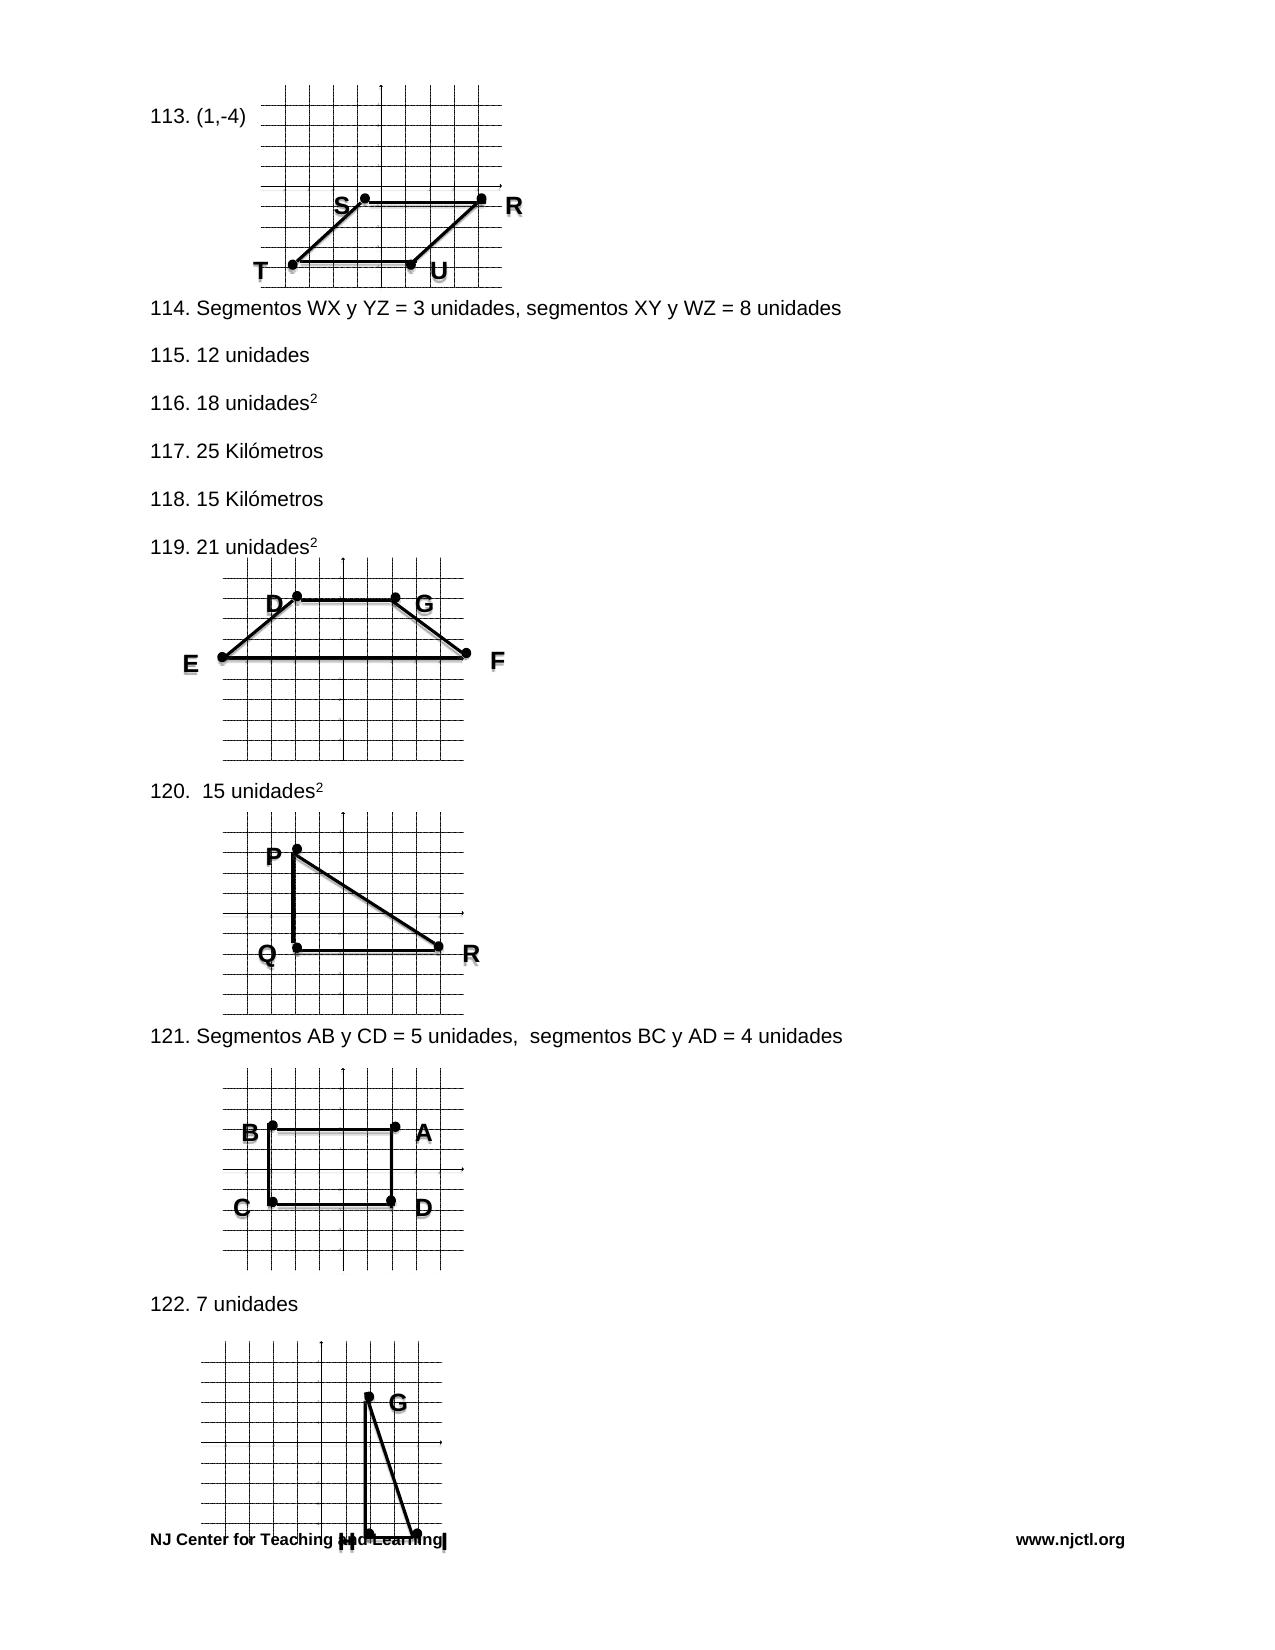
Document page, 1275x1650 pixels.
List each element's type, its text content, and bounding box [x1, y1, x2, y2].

text [455, 106, 478, 125]
text 119. 21 unidades2 [150, 535, 1125, 559]
text 113. (1,-4) [150, 104, 285, 128]
text 116. 18 unidades2 [150, 391, 1125, 415]
text 115. 12 unidades [150, 343, 1125, 367]
text [479, 104, 1125, 128]
text [431, 106, 454, 125]
text 118. 15 Kilómetros [150, 487, 1125, 511]
text [382, 106, 405, 125]
text [406, 106, 430, 125]
text 121. Segmentos AB y CD = 5 unidades, segmentos BC y AD = 4 unidades [150, 1024, 1125, 1048]
text [310, 106, 333, 125]
text [334, 106, 357, 125]
text 117. 25 Kilómetros [150, 439, 1125, 463]
text 122. 7 unidades [150, 1292, 1125, 1316]
text [286, 106, 309, 125]
text 114. Segmentos WX y YZ = 3 unidades, segmentos XY y WZ = 8 unidades [150, 295, 1125, 319]
text [358, 106, 380, 125]
text 120. 15 unidades2 [150, 779, 1125, 803]
